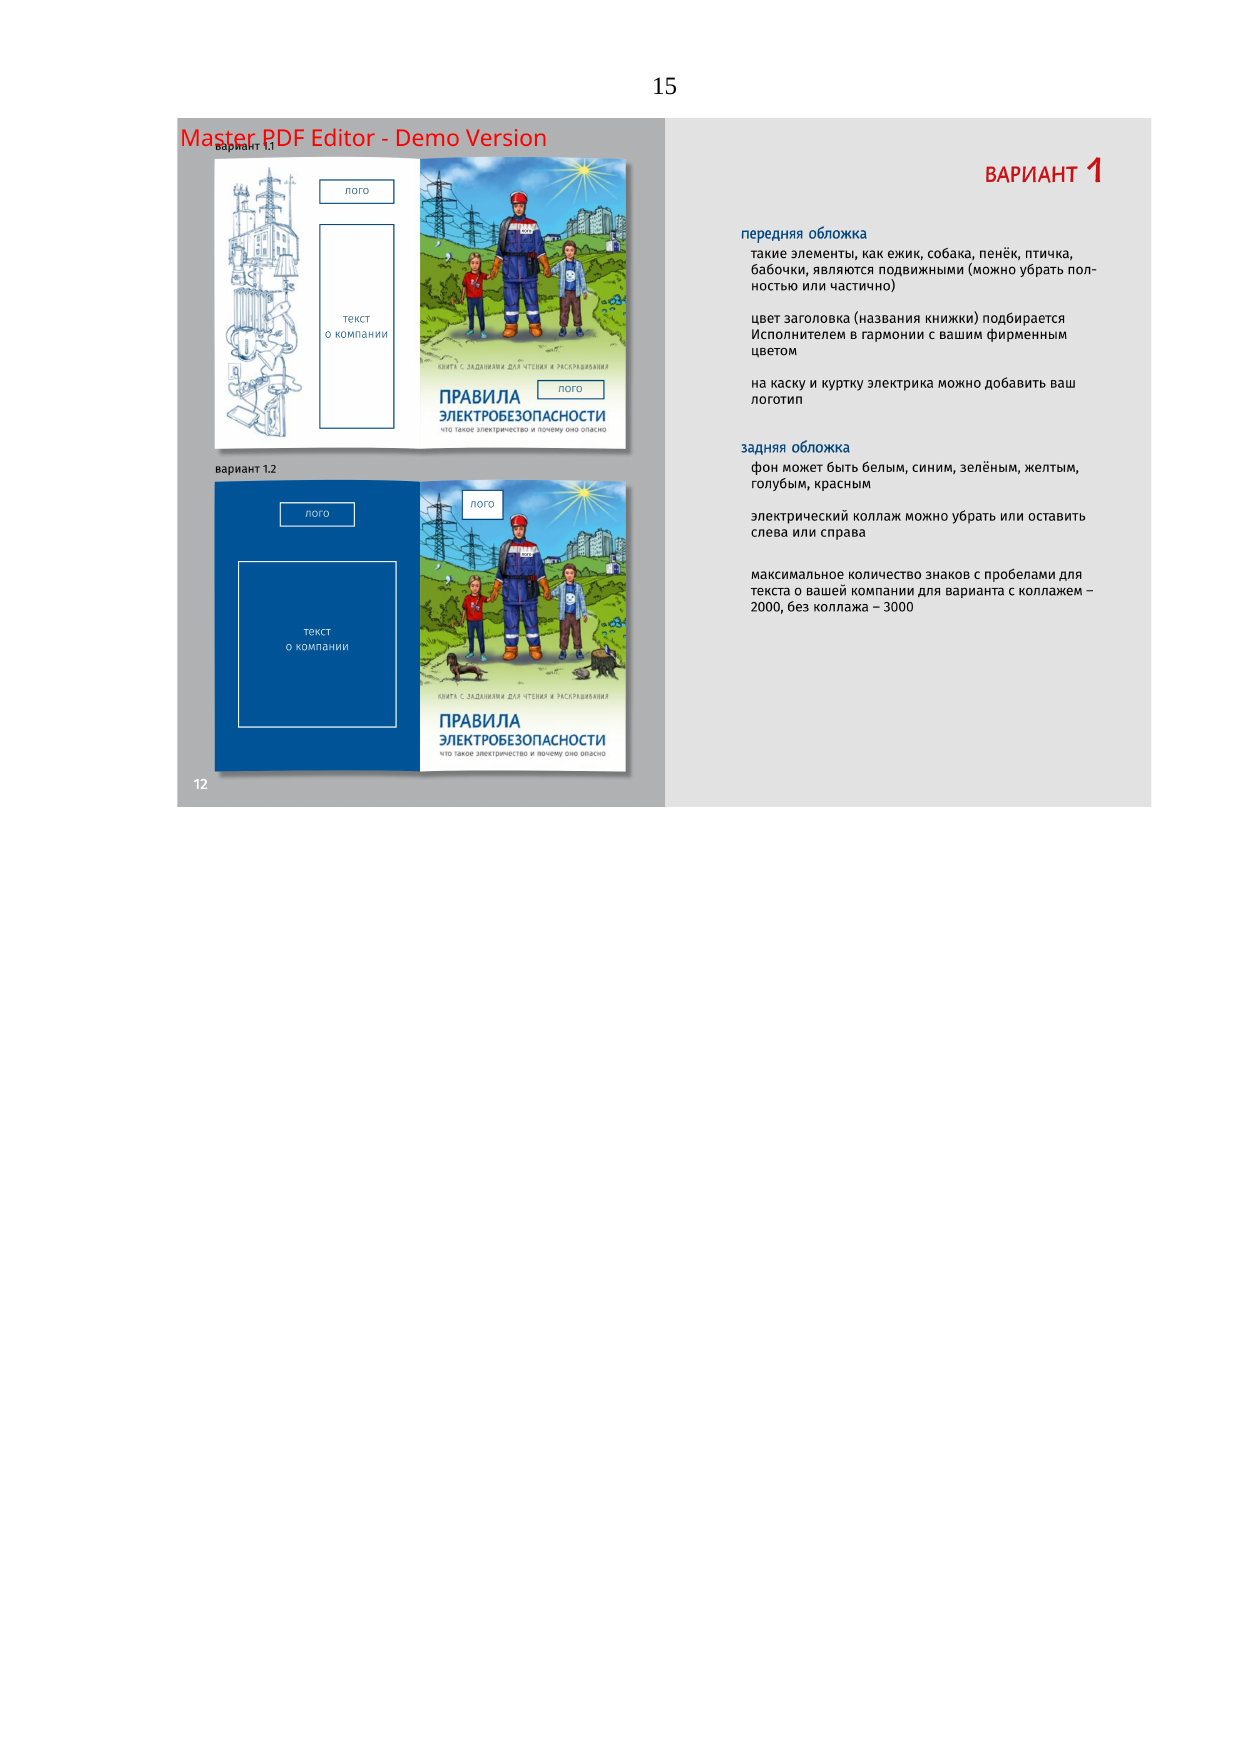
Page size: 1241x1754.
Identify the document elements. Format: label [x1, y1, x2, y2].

picture [177, 118, 1152, 807]
